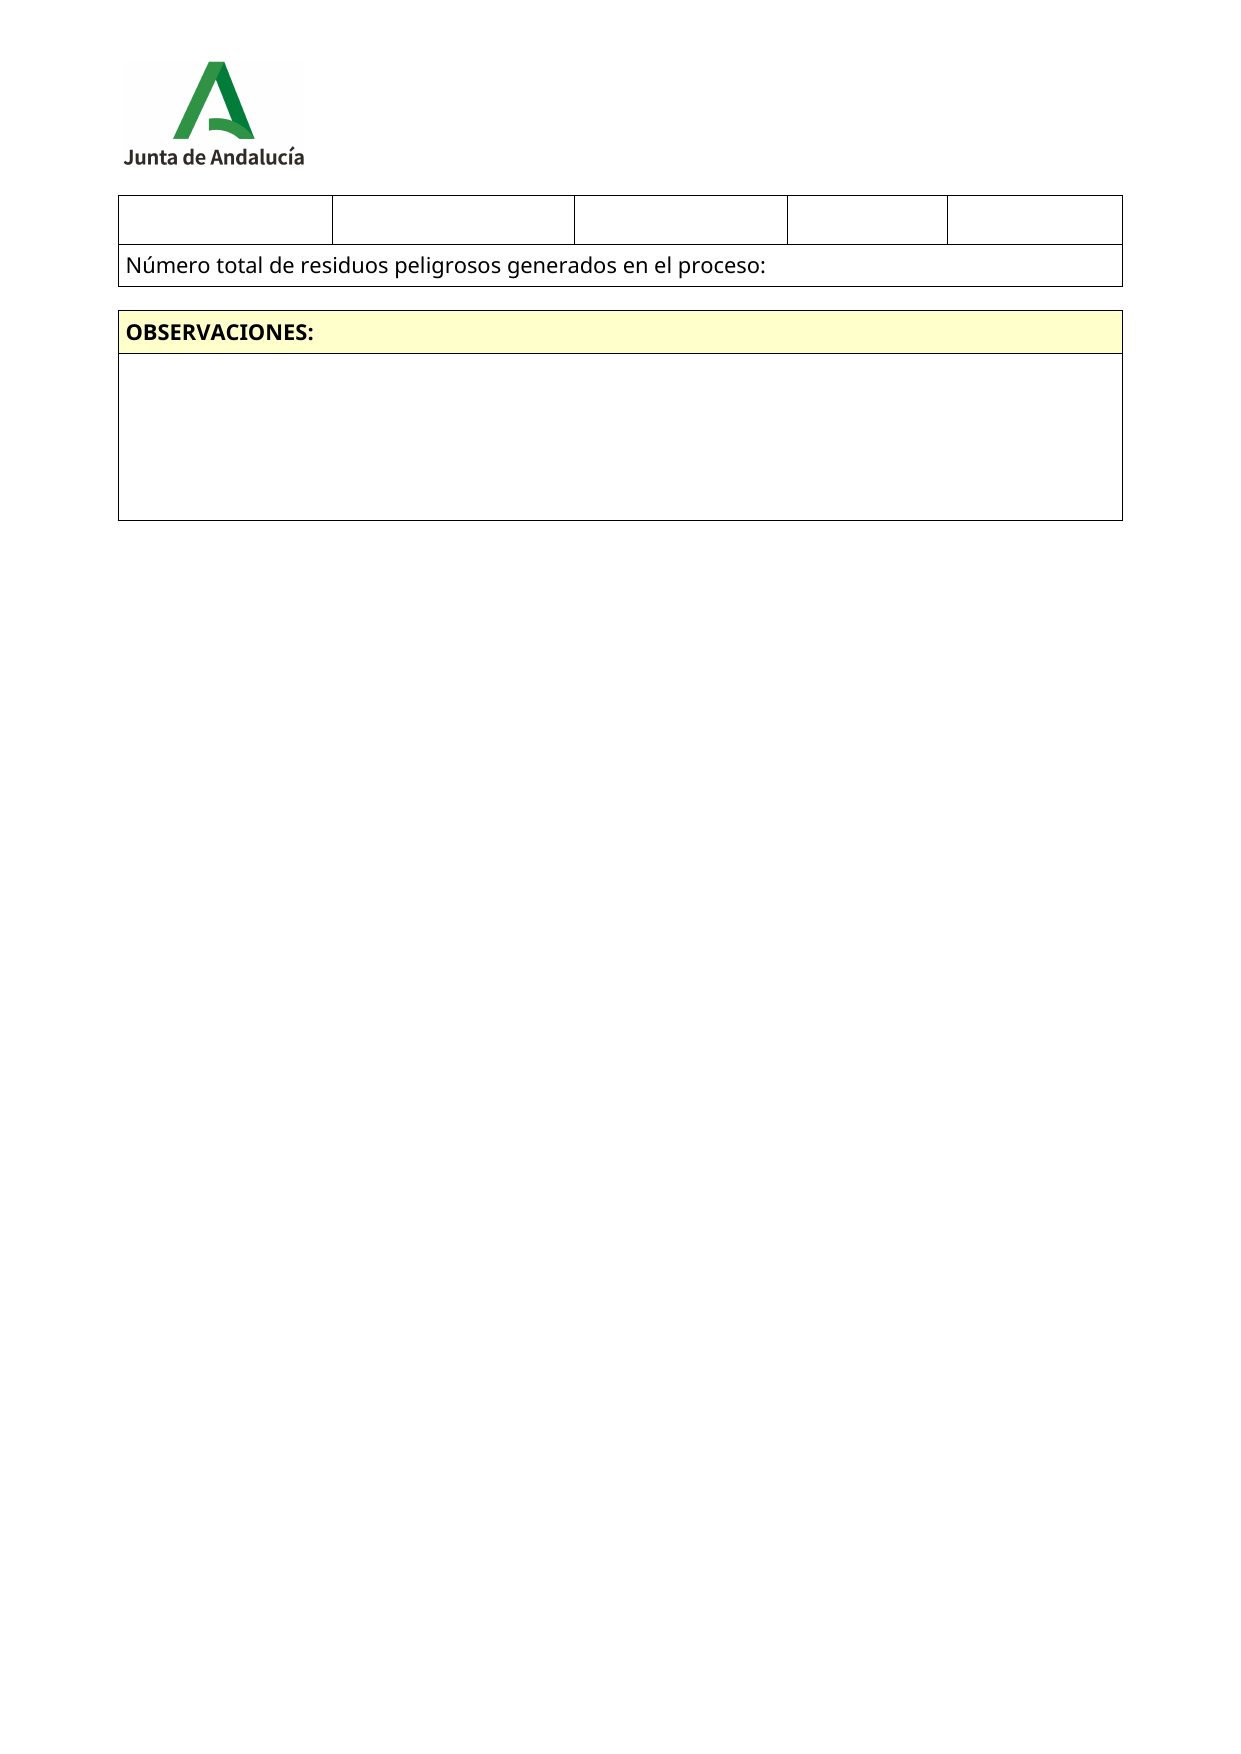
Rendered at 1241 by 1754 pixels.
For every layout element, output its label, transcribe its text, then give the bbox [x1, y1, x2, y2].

table_cell [119, 354, 1122, 520]
table_cell OBSERVACIONES: [119, 311, 1122, 353]
table_cell [119, 196, 332, 243]
table_cell [118, 287, 1122, 310]
table_cell Número total de residuos peligrosos generados en el proceso: [119, 245, 1122, 286]
table_cell [788, 196, 947, 243]
picture [123, 61, 304, 165]
table_cell [948, 196, 1122, 243]
table_cell [333, 196, 574, 243]
table_cell [575, 196, 787, 243]
